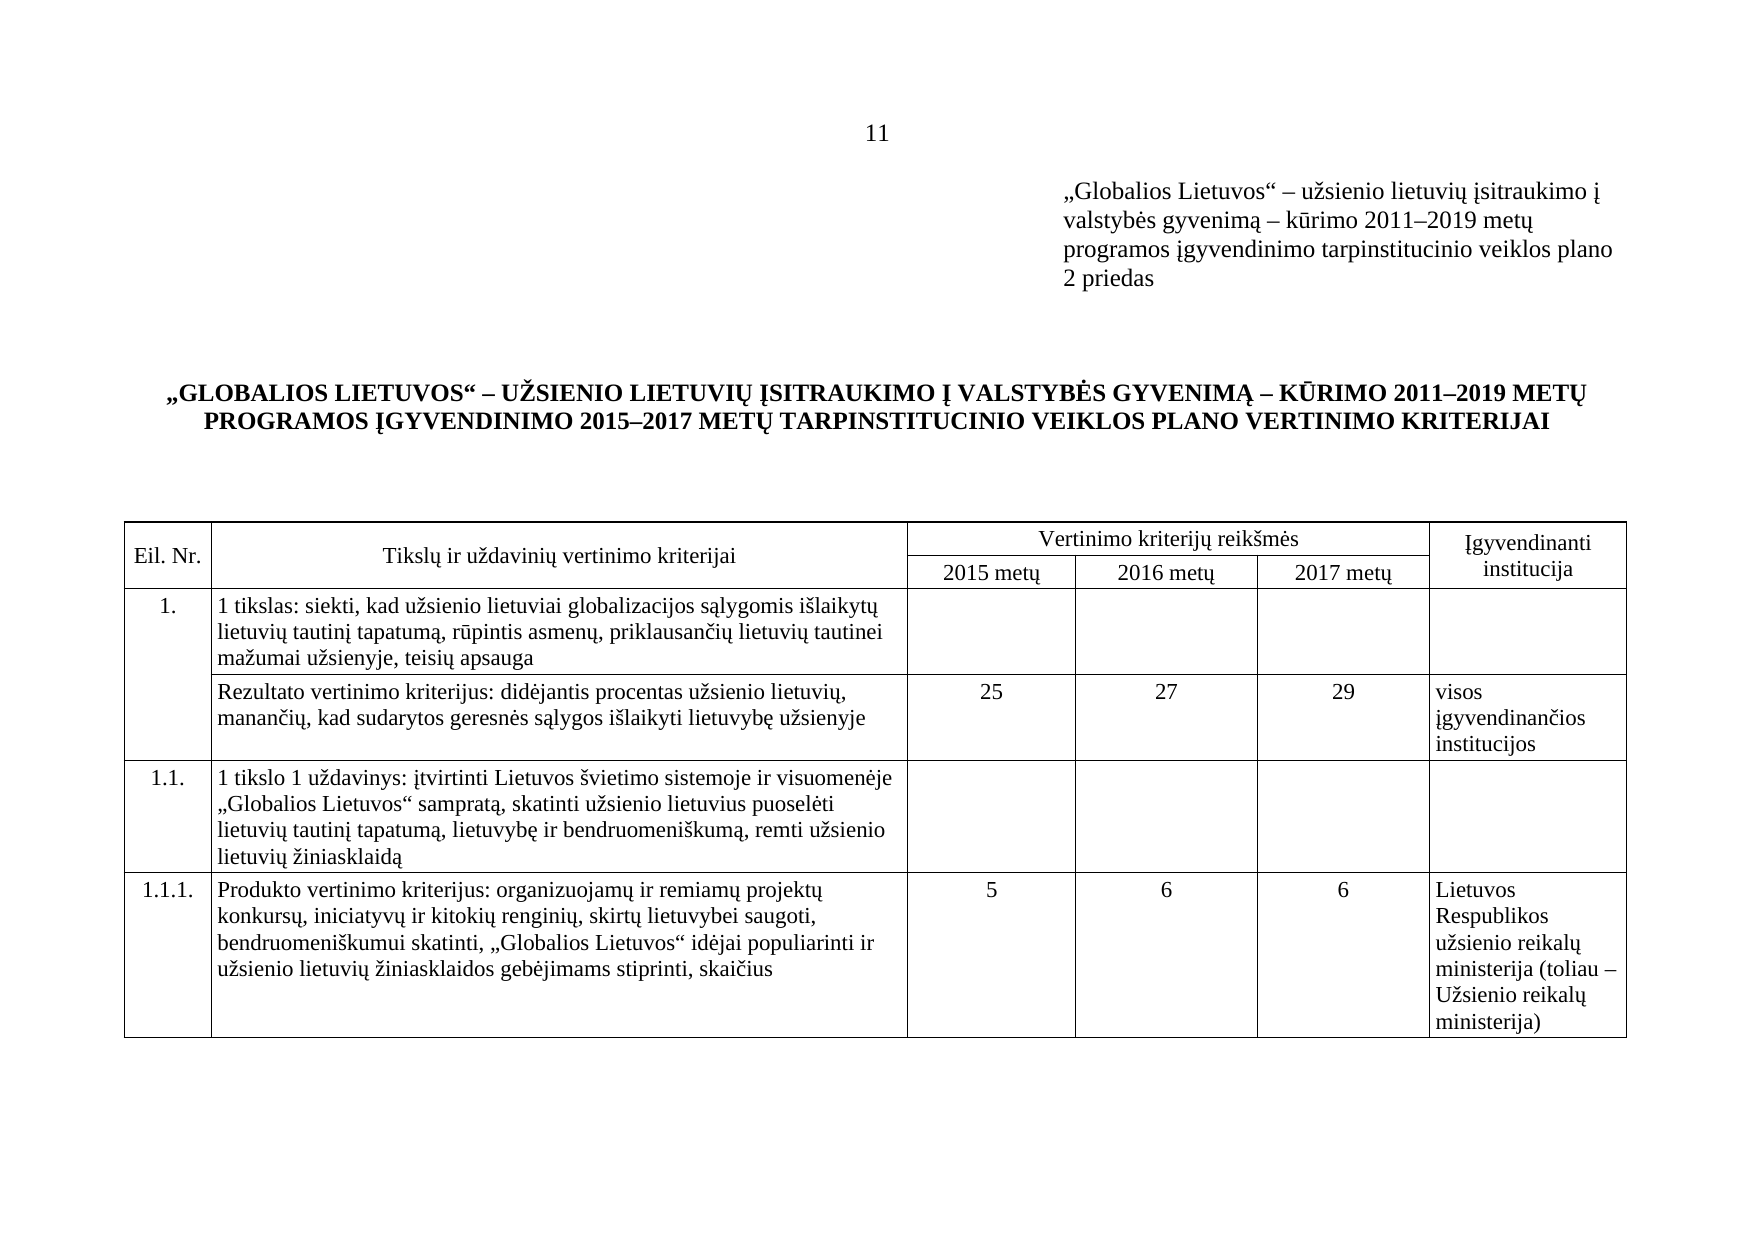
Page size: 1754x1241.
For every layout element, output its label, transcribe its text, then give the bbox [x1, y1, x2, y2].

table_cell Produkto vertinimo kriterijus: organizuojamų ir remiamų projektų konkursų, iniciatyvų ir kitokių renginių, skirtų lietuvybei saugoti, bendruomeniškumui skatinti, „Globalios Lietuvos“ idėjai populiarinti ir užsienio lietuvių žiniasklaidos gebėjimams stiprinti, skaičius [212, 873, 907, 1037]
table_cell 1 tikslo 1 uždavinys: įtvirtinti Lietuvos švietimo sistemoje ir visuomenėje „Globalios Lietuvos“ sampratą, skatinti užsienio lietuvius puoselėti lietuvių tautinį tapatumą, lietuvybę ir bendruomeniškumą, remti užsienio lietuvių žiniasklaidą [212, 761, 907, 872]
table_cell [1430, 761, 1626, 872]
table_cell 1.1.1. [125, 873, 211, 1037]
table_cell [1076, 761, 1257, 872]
table_cell [908, 761, 1075, 872]
table_cell visos įgyvendinančios institucijos [1430, 675, 1626, 760]
table_cell 2015 metų [908, 556, 1075, 588]
text „GLOBALIOS LIETUVOS“ – UŽSIENIO LIETUVIŲ ĮSITRAUKIMO Į VALSTYBĖS GYVENIMĄ – KŪRIMO 2011–2019 METŲ PROGRAMOS ĮGYVENDINIMO 2015–2017 METŲ TARPINSTITUCINIO VEIKLOS PLANO VERTINIMO KRITERIJAI [118, 378, 1636, 435]
table_cell Lietuvos Respublikos užsienio reikalų ministerija (toliau –Užsienio reikalų ministerija) [1430, 873, 1626, 1037]
table_cell [125, 674, 211, 760]
table_cell 27 [1076, 675, 1257, 760]
table_cell 6 [1258, 873, 1429, 1037]
table_header Vertinimo kriterijų reikšmės [908, 523, 1429, 554]
table_header Įgyvendinanti institucija [1430, 523, 1626, 588]
table_header Eil. Nr. [125, 523, 211, 588]
table_cell [1258, 589, 1429, 674]
table_cell 29 [1258, 675, 1429, 760]
table_cell 2017 metų [1258, 556, 1429, 588]
table_cell [1430, 589, 1626, 674]
table_cell 2016 metų [1076, 556, 1257, 588]
table_cell 1. [125, 589, 211, 674]
table_cell 5 [908, 873, 1075, 1037]
table_cell [908, 589, 1075, 674]
table_cell [1076, 589, 1257, 674]
table_header Tikslų ir uždavinių vertinimo kriterijai [212, 523, 907, 588]
table_cell 1 tikslas: siekti, kad užsienio lietuviai globalizacijos sąlygomis išlaikytų lietuvių tautinį tapatumą, rūpintis asmenų, priklausančių lietuvių tautinei mažumai užsienyje, teisių apsauga [212, 589, 907, 674]
table_cell [1258, 761, 1429, 872]
table_cell 6 [1076, 873, 1257, 1037]
table_cell 25 [908, 675, 1075, 760]
table_cell 1.1. [125, 761, 211, 872]
text „Globalios Lietuvos“ – užsienio lietuvių įsitraukimo į valstybės gyvenimą – kūrimo 2011–2019 metų programos įgyvendinimo tarpinstitucinio veiklos plano 2 priedas [1063, 176, 1636, 291]
table_cell Rezultato vertinimo kriterijus: didėjantis procentas užsienio lietuvių, manančių, kad sudarytos geresnės sąlygos išlaikyti lietuvybę užsienyje [212, 675, 907, 760]
